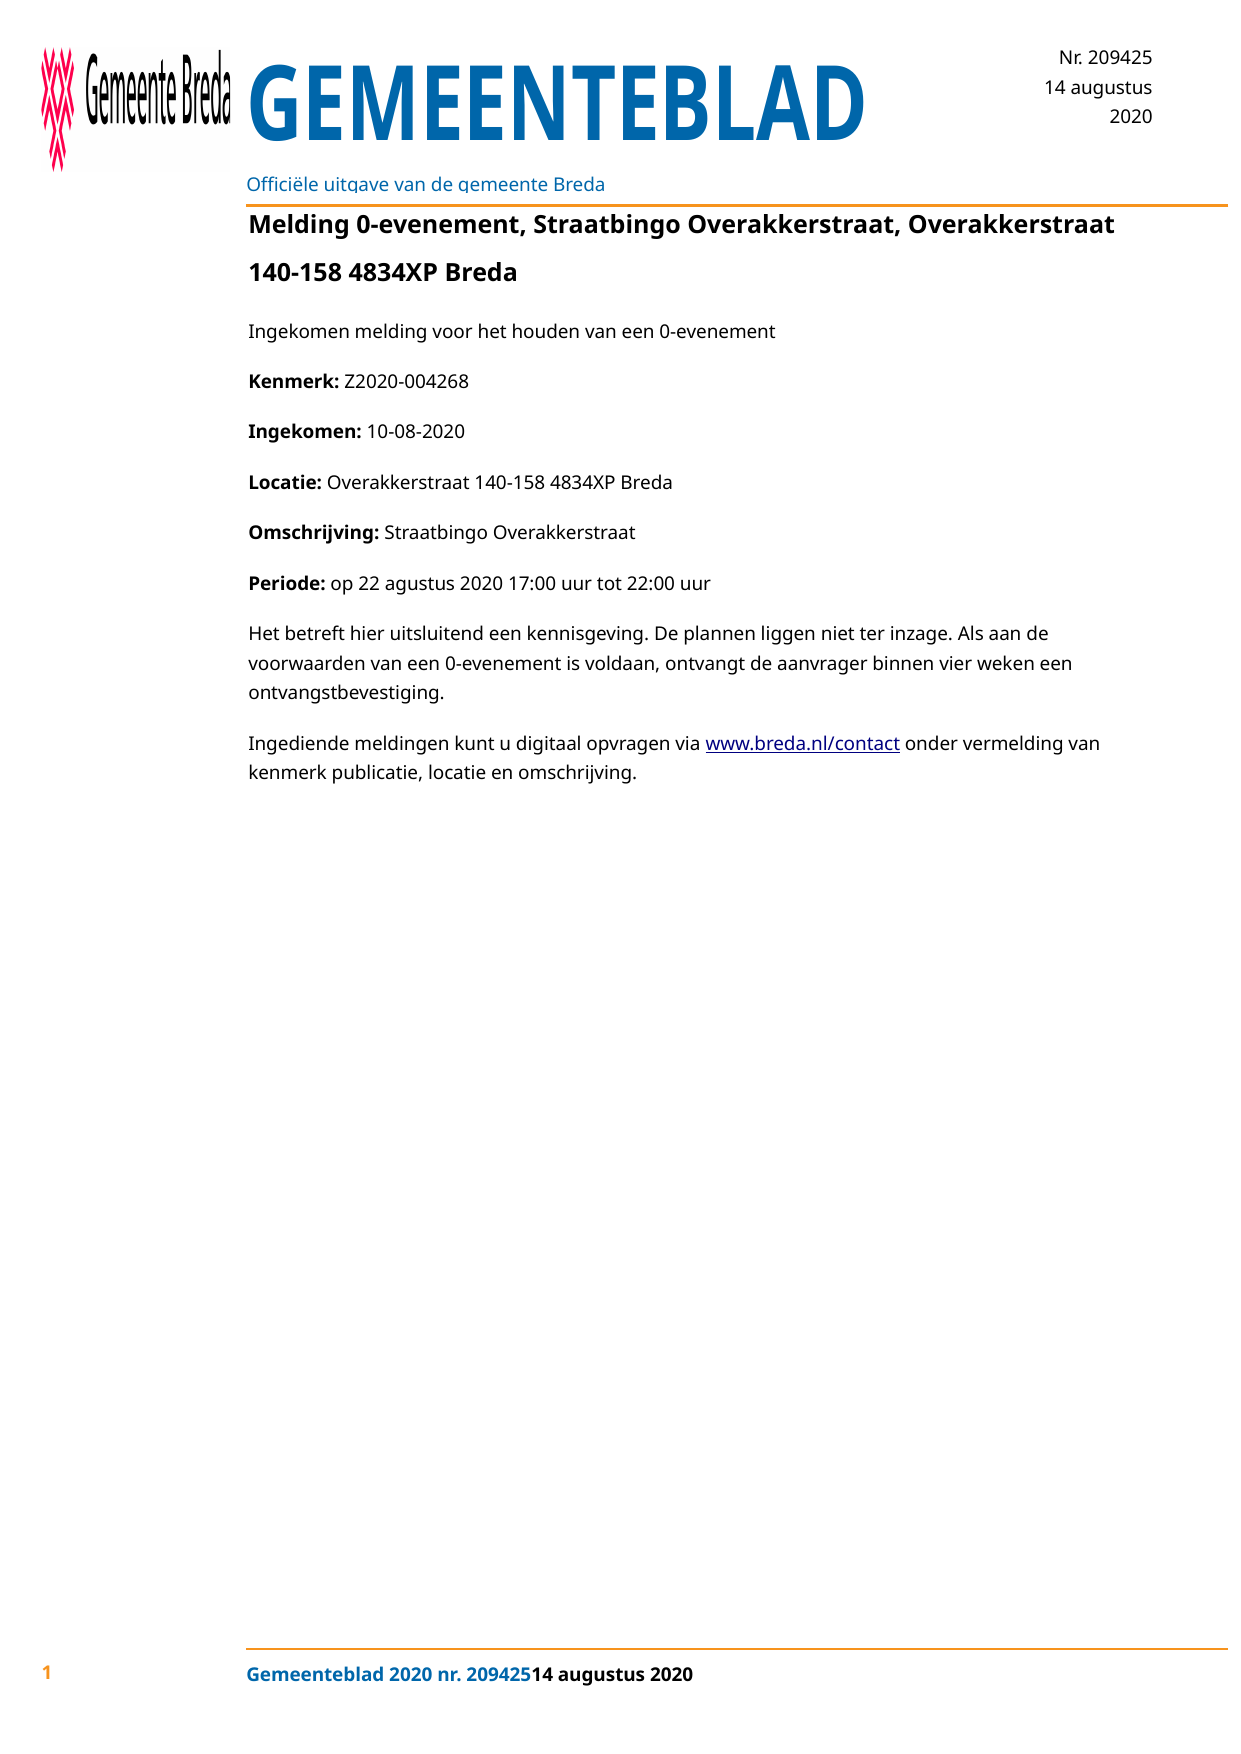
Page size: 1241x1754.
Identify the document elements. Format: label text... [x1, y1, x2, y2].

text Melding 0-evenement, Straatbingo Overakkerstraat, Overakkerstraat 140-158 4834XP Breda [248, 207, 1152, 288]
text Ingekomen melding voor het houden van een 0-evenement [248, 318, 1152, 344]
text Omschrijving: Straatbingo Overakkerstraat [248, 519, 1152, 545]
text Periode: op 22 agustus 2020 17:00 uur tot 22:00 uur [248, 570, 1152, 596]
text Ingediende meldingen kunt u digitaal opvragen via www.breda.nl/contact onder vermelding van kenmerk publicatie, locatie en omschrijving. [248, 730, 1152, 785]
text Het betreft hier uitsluitend een kennisgeving. De plannen liggen niet ter inzage. Als aan de voorwaarden van een 0-evenement is voldaan, ontvangt de aanvrager binnen vier weken een ontvangstbevestiging. [248, 620, 1152, 705]
text Locatie: Overakkerstraat 140-158 4834XP Breda [248, 469, 1152, 495]
text Kenmerk: Z2020-004268 [248, 368, 1152, 394]
picture [41, 47, 231, 172]
text Ingekomen: 10-08-2020 [248, 419, 1152, 444]
